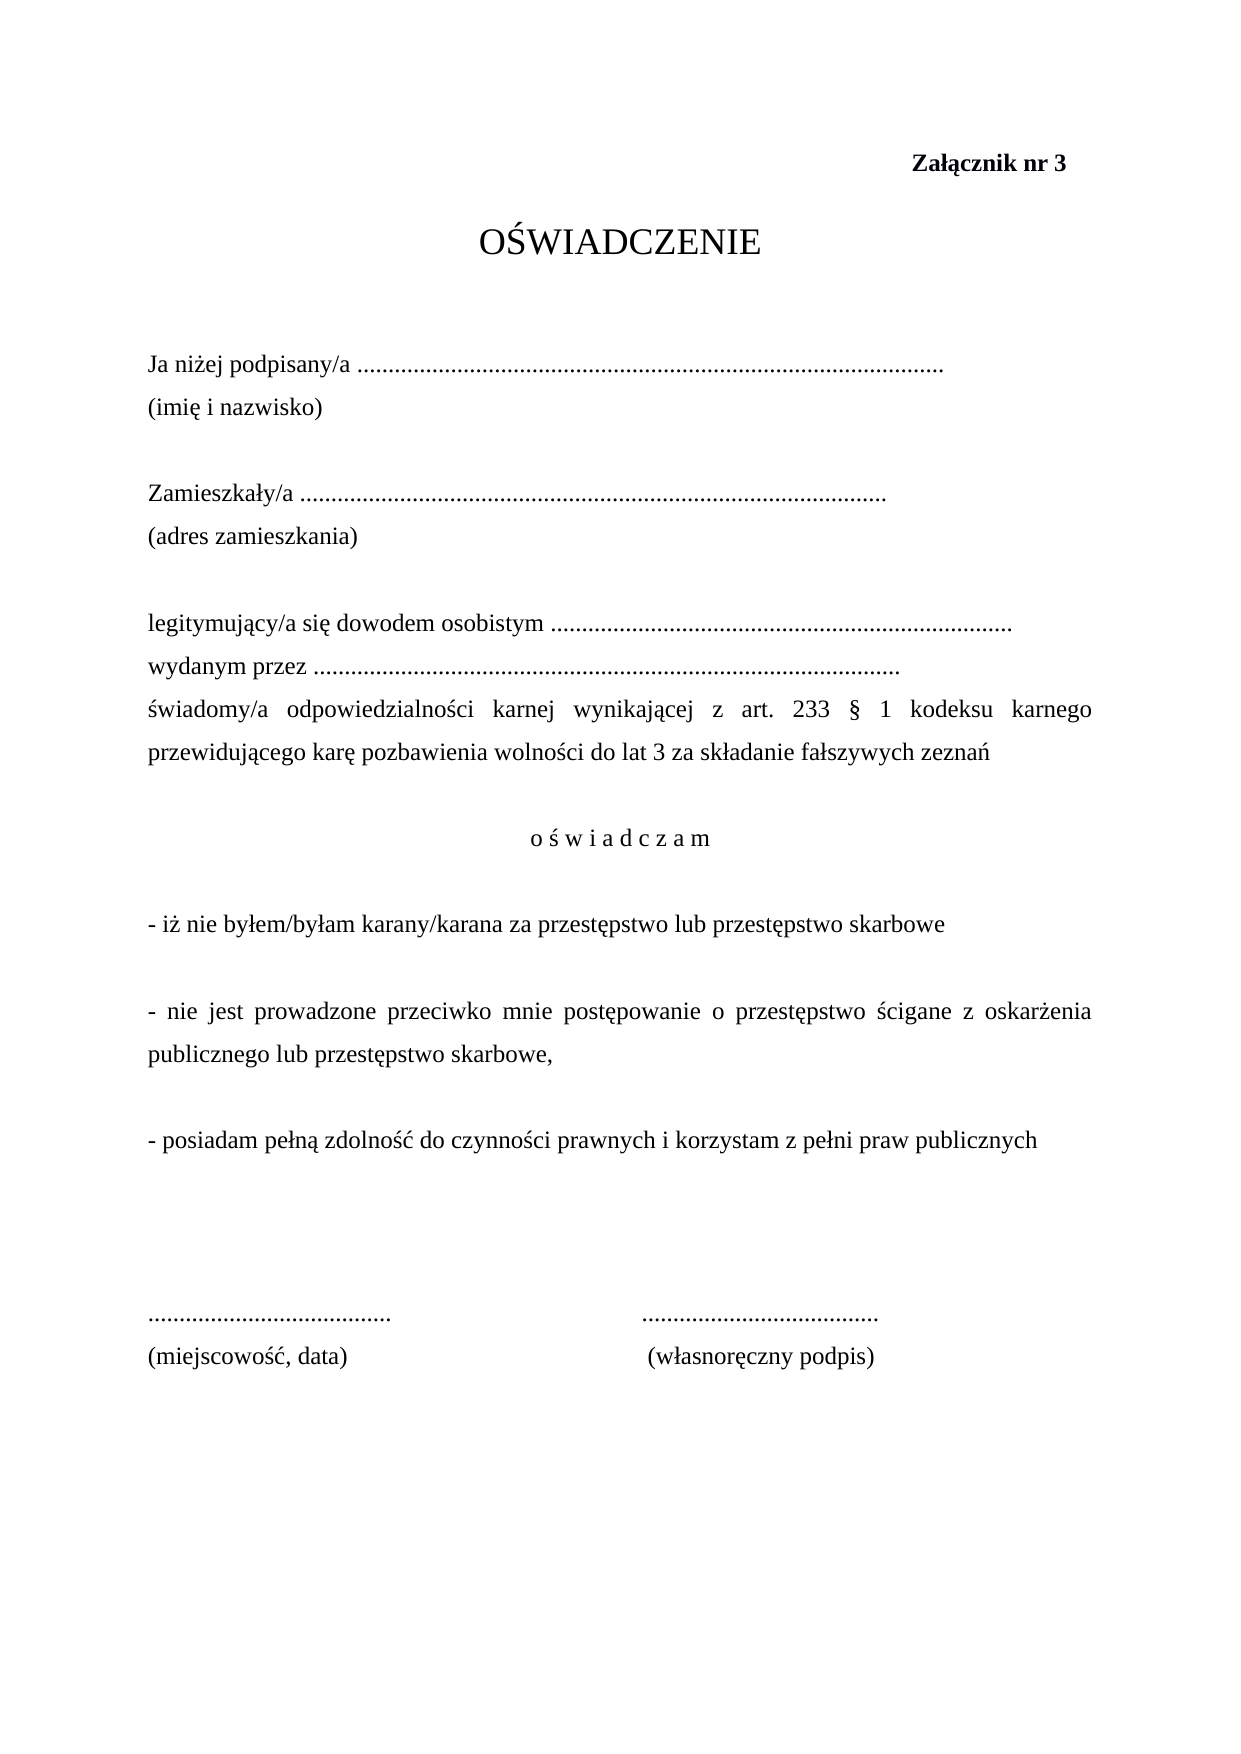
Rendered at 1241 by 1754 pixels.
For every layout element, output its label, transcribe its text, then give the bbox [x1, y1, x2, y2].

text - iż nie byłem/byłam karany/karana za przestępstwo lub przestępstwo skarbowe [148, 909, 1093, 938]
text Zamieszkały/a .............................................................................................. [148, 478, 1093, 507]
text wydanym przez .............................................................................................. [148, 651, 1093, 679]
text Ja niżej podpisany/a .............................................................................................. [148, 349, 1093, 378]
text o ś w i a d c z a m [148, 823, 1093, 852]
text - nie jest prowadzone przeciwko mnie postępowanie o przestępstwo ścigane z oskarżenia publicznego lub przestępstwo skarbowe, [148, 996, 1093, 1068]
text (adres zamieszkania) [148, 521, 1093, 550]
text (imię i nazwisko) [148, 392, 1093, 421]
text świadomy/a odpowiedzialności karnej wynikającej z art. 233 § 1 kodeksu karnego przewidującego karę pozbawienia wolności do lat 3 za składanie fałszywych zeznań [148, 694, 1093, 766]
text Załącznik nr 3 [811, 148, 1093, 176]
text legitymujący/a się dowodem osobistym .......................................................................... [148, 608, 1093, 636]
text (miejscowość, data) (własnoręczny podpis) [148, 1341, 1093, 1369]
text ....................................... ...................................... [148, 1298, 1093, 1326]
text OŚWIADCZENIE [148, 219, 1093, 263]
text - posiadam pełną zdolność do czynności prawnych i korzystam z pełni praw publicznych [148, 1125, 1093, 1154]
